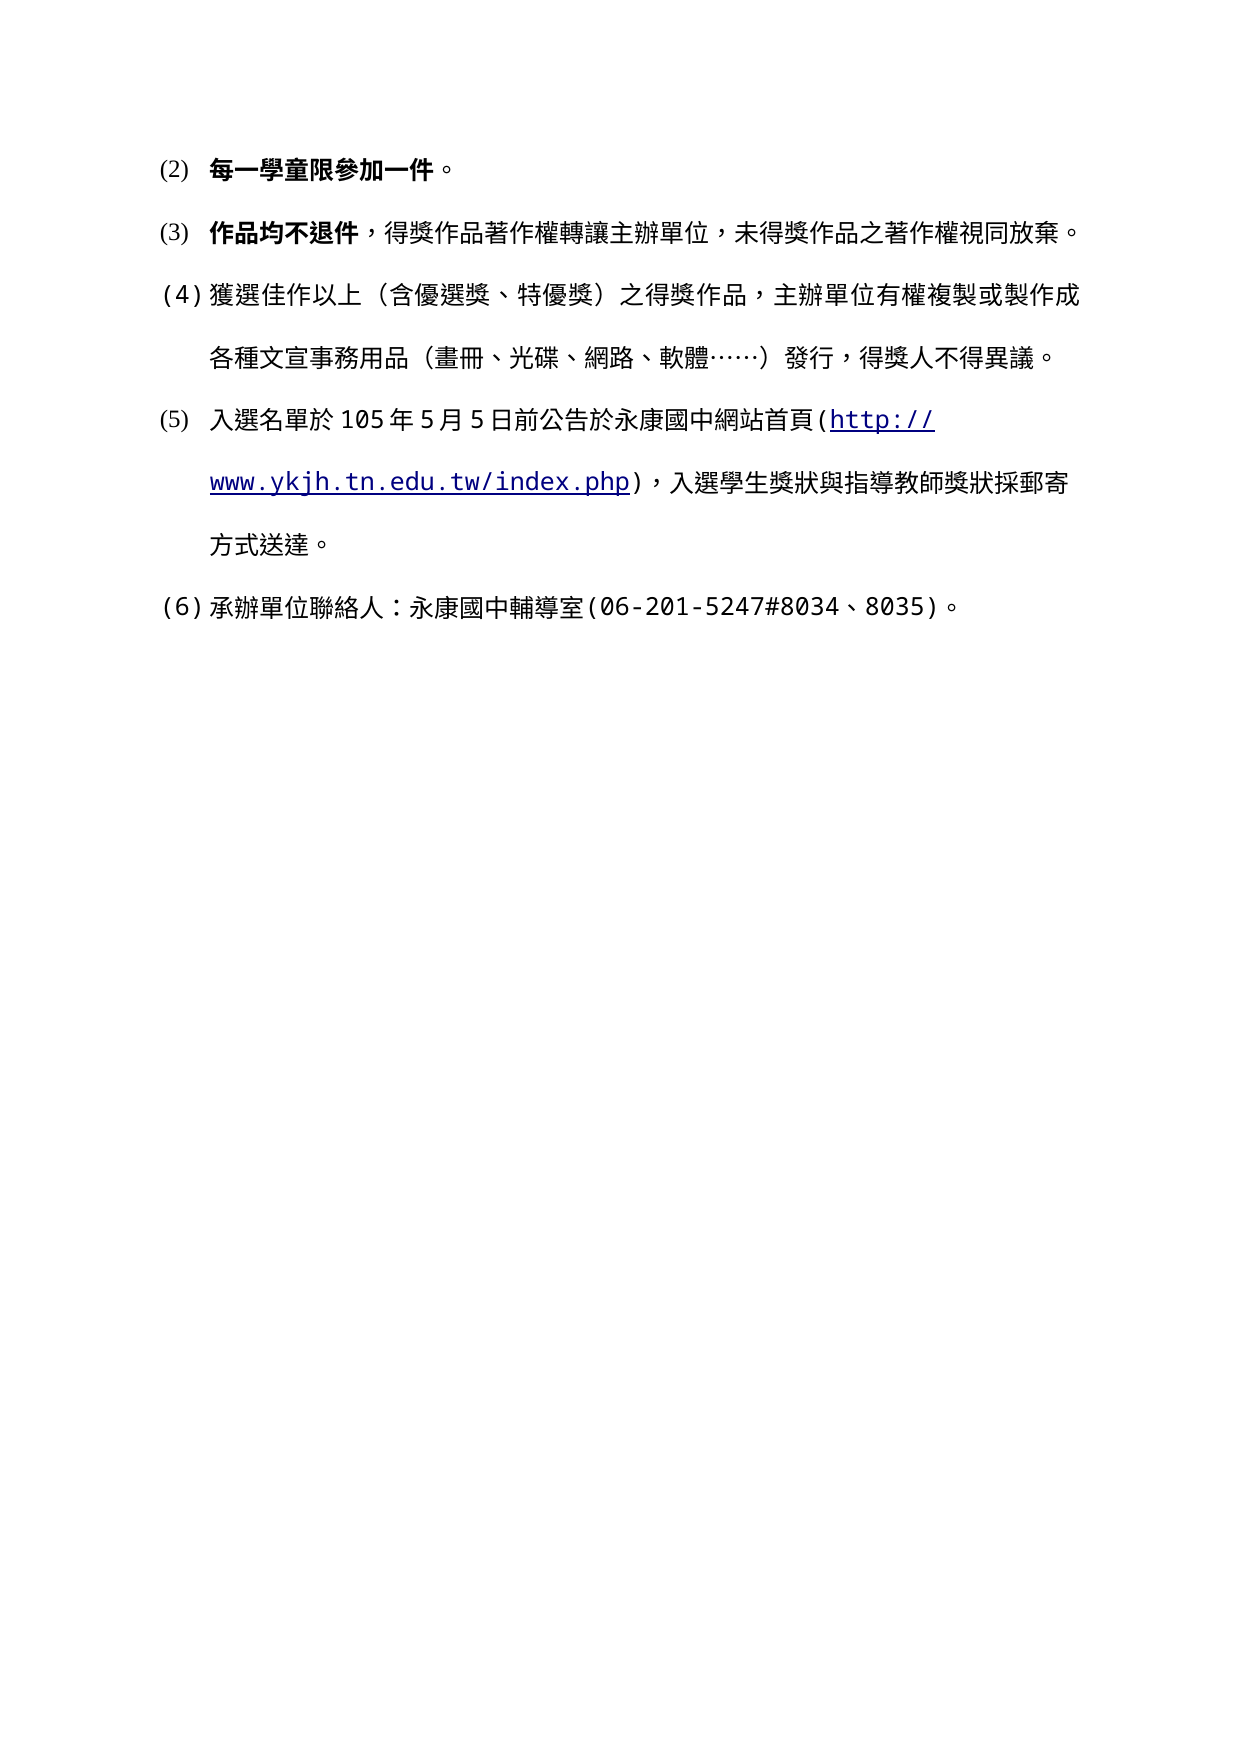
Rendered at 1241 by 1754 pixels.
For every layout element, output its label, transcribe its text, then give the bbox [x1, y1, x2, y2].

list 入選名單於105年5月5日前公告於永康國中網站首頁(http://www.ykjh.tn.edu.tw/index.php)，入選學生獎狀與指導教師獎狀採郵寄方式送達。 [159, 377, 1081, 564]
list 每一學童限參加一件。 [159, 127, 1081, 189]
list 獲選佳作以上（含優選獎、特優獎）之得獎作品，主辦單位有權複製或製作成各種文宣事務用品（畫冊、光碟、網路、軟體……）發行，得獎人不得異議。 [159, 252, 1081, 377]
list 承辦單位聯絡人：永康國中輔導室(06-201-5247#8034、8035)。 [159, 564, 1081, 627]
list 作品均不退件，得獎作品著作權轉讓主辦單位，未得獎作品之著作權視同放棄。 [159, 189, 1081, 252]
